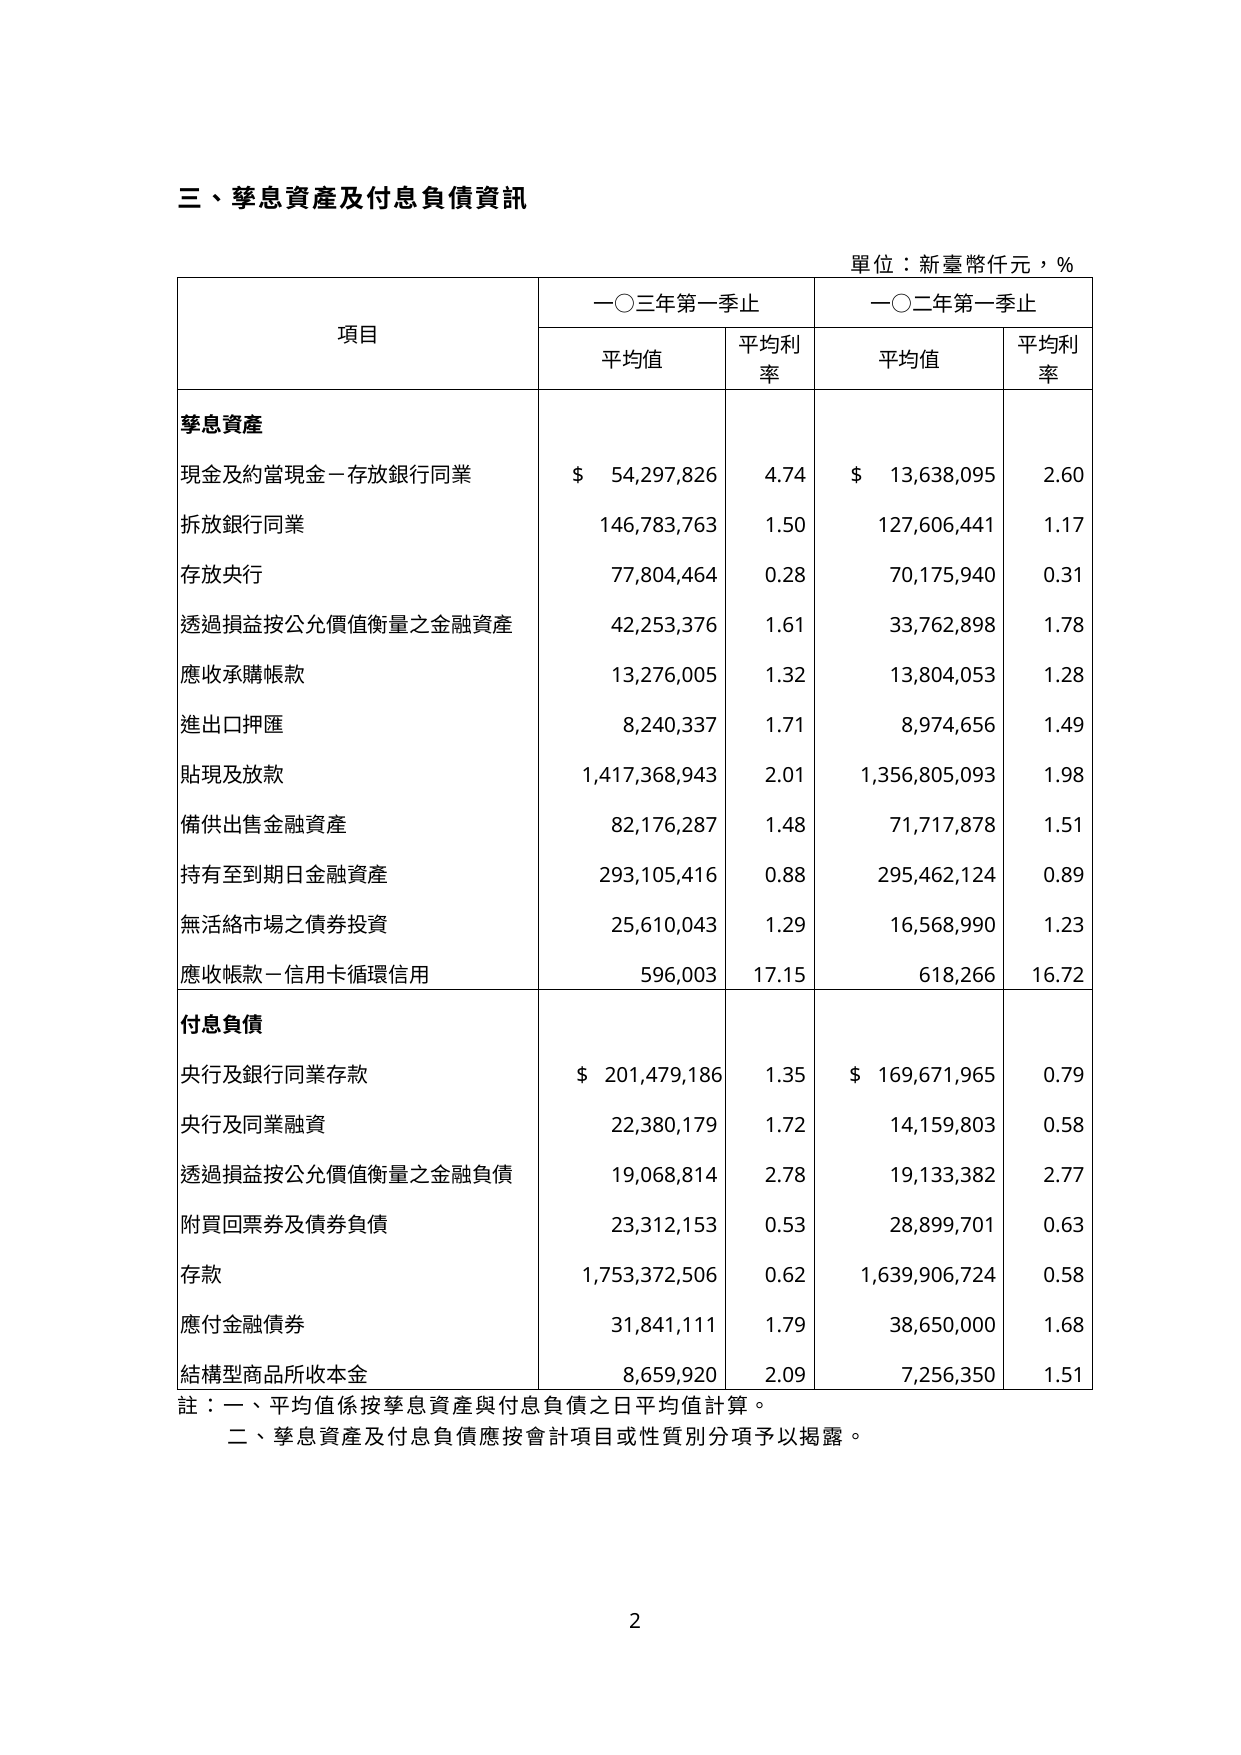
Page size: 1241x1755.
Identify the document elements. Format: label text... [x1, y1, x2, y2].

table_cell 平均利率 [726, 328, 814, 389]
table_cell 13,276,005 [539, 639, 725, 689]
table_cell 1,417,368,943 [539, 739, 725, 789]
table_cell 結構型商品所收本金 [178, 1339, 538, 1389]
table_cell 1.50 [726, 489, 814, 539]
table_cell 1.28 [1004, 639, 1092, 689]
table_cell [815, 390, 1003, 439]
table_cell 8,974,656 [815, 689, 1003, 739]
table_header 一○二年第一季止 [815, 278, 1092, 327]
table_cell 596,003 [539, 939, 725, 989]
table_cell 42,253,376 [539, 589, 725, 639]
table_cell 25,610,043 [539, 889, 725, 939]
table_cell [539, 990, 725, 1039]
table_cell 71,717,878 [815, 789, 1003, 839]
table_cell 1.71 [726, 689, 814, 739]
table_cell 備供出售金融資產 [178, 789, 538, 839]
table_cell 1.29 [726, 889, 814, 939]
table_cell 1.61 [726, 589, 814, 639]
table_cell 應付金融債券 [178, 1289, 538, 1339]
table_cell 應收帳款－信用卡循環信用 [178, 939, 538, 989]
table_cell 22,380,179 [539, 1089, 725, 1139]
table_cell 1.68 [1004, 1289, 1092, 1339]
table_cell [726, 390, 814, 439]
table_cell 付息負債 [178, 990, 538, 1039]
table_cell 央行及同業融資 [178, 1089, 538, 1139]
table_cell 0.89 [1004, 839, 1092, 889]
table_cell [726, 990, 814, 1039]
table_cell 平均利率 [1004, 328, 1092, 389]
table_cell 1.23 [1004, 889, 1092, 939]
table_cell 2.01 [726, 739, 814, 789]
table_cell 0.63 [1004, 1189, 1092, 1239]
table_header 一○三年第一季止 [539, 278, 814, 327]
table_cell 1.79 [726, 1289, 814, 1339]
table_cell 16.72 [1004, 939, 1092, 989]
table_cell [1004, 990, 1092, 1039]
table_cell 現金及約當現金－存放銀行同業 [178, 439, 538, 489]
text 單位：新臺幣仟元，% [177, 252, 1074, 277]
table_cell 1.72 [726, 1089, 814, 1139]
table_cell 1,753,372,506 [539, 1239, 725, 1289]
table_cell 1,639,906,724 [815, 1239, 1003, 1289]
table_cell 貼現及放款 [178, 739, 538, 789]
table_cell 8,240,337 [539, 689, 725, 739]
text 二、孳息資產及付息負債應按會計項目或性質別分項予以揭露。 [227, 1420, 1093, 1450]
table_cell [1004, 390, 1092, 439]
text 註：一、平均值係按孳息資產與付息負債之日平均值計算。 [177, 1390, 1049, 1420]
table_cell 孳息資產 [178, 390, 538, 439]
table_cell 1.78 [1004, 589, 1092, 639]
table_cell 進出口押匯 [178, 689, 538, 739]
table_cell 7,256,350 [815, 1339, 1003, 1389]
table_cell 1.98 [1004, 739, 1092, 789]
table_cell $ 13,638,095 [815, 439, 1003, 489]
table_cell 2.60 [1004, 439, 1092, 489]
table_cell 16,568,990 [815, 889, 1003, 939]
table_cell 13,804,053 [815, 639, 1003, 689]
table_cell 無活絡市場之債券投資 [178, 889, 538, 939]
table_cell 14,159,803 [815, 1089, 1003, 1139]
table_cell 38,650,000 [815, 1289, 1003, 1339]
table_cell 平均值 [815, 328, 1003, 389]
table_cell 0.79 [1004, 1039, 1092, 1089]
table_cell 持有至到期日金融資產 [178, 839, 538, 889]
table_cell 0.53 [726, 1189, 814, 1239]
text 三、孳息資產及付息負債資訊 [177, 177, 1093, 215]
table_cell 17.15 [726, 939, 814, 989]
table_cell 23,312,153 [539, 1189, 725, 1239]
table_cell 0.62 [726, 1239, 814, 1289]
table_cell 1.17 [1004, 489, 1092, 539]
table_cell [539, 390, 725, 439]
table_cell $ 169,671,965 [815, 1039, 1003, 1089]
table_cell 1,356,805,093 [815, 739, 1003, 789]
table_cell 1.32 [726, 639, 814, 689]
table_cell [815, 990, 1003, 1039]
table_cell 央行及銀行同業存款 [178, 1039, 538, 1089]
table_cell 31,841,111 [539, 1289, 725, 1339]
table_cell 33,762,898 [815, 589, 1003, 639]
table_cell 0.58 [1004, 1239, 1092, 1289]
table_cell 1.51 [1004, 789, 1092, 839]
table_cell 存款 [178, 1239, 538, 1289]
table_cell 295,462,124 [815, 839, 1003, 889]
table_cell 4.74 [726, 439, 814, 489]
table_cell $ 201,479,186 [539, 1039, 725, 1089]
table_cell 2.78 [726, 1139, 814, 1189]
table_cell 0.28 [726, 539, 814, 589]
table_cell 1.35 [726, 1039, 814, 1089]
table_header 項目 [178, 278, 538, 389]
table_cell 1.49 [1004, 689, 1092, 739]
table_cell 0.58 [1004, 1089, 1092, 1139]
table_cell 應收承購帳款 [178, 639, 538, 689]
table_cell 附買回票券及債券負債 [178, 1189, 538, 1239]
table_cell 0.31 [1004, 539, 1092, 589]
table_cell 存放央行 [178, 539, 538, 589]
table_cell 0.88 [726, 839, 814, 889]
table_cell 618,266 [815, 939, 1003, 989]
table_cell 2.09 [726, 1339, 814, 1389]
table_cell 19,068,814 [539, 1139, 725, 1189]
table_cell 127,606,441 [815, 489, 1003, 539]
table_cell 70,175,940 [815, 539, 1003, 589]
table_cell 293,105,416 [539, 839, 725, 889]
table_cell 8,659,920 [539, 1339, 725, 1389]
table_cell 19,133,382 [815, 1139, 1003, 1189]
table_cell 77,804,464 [539, 539, 725, 589]
table_cell 82,176,287 [539, 789, 725, 839]
table_cell 1.51 [1004, 1339, 1092, 1389]
table_cell 146,783,763 [539, 489, 725, 539]
table_cell 2.77 [1004, 1139, 1092, 1189]
table_cell 拆放銀行同業 [178, 489, 538, 539]
table_cell 透過損益按公允價值衡量之金融負債 [178, 1139, 538, 1189]
table_cell 平均值 [539, 328, 725, 389]
table_cell 透過損益按公允價值衡量之金融資產 [178, 589, 538, 639]
table_cell $ 54,297,826 [539, 439, 725, 489]
table_cell 1.48 [726, 789, 814, 839]
table_cell 28,899,701 [815, 1189, 1003, 1239]
